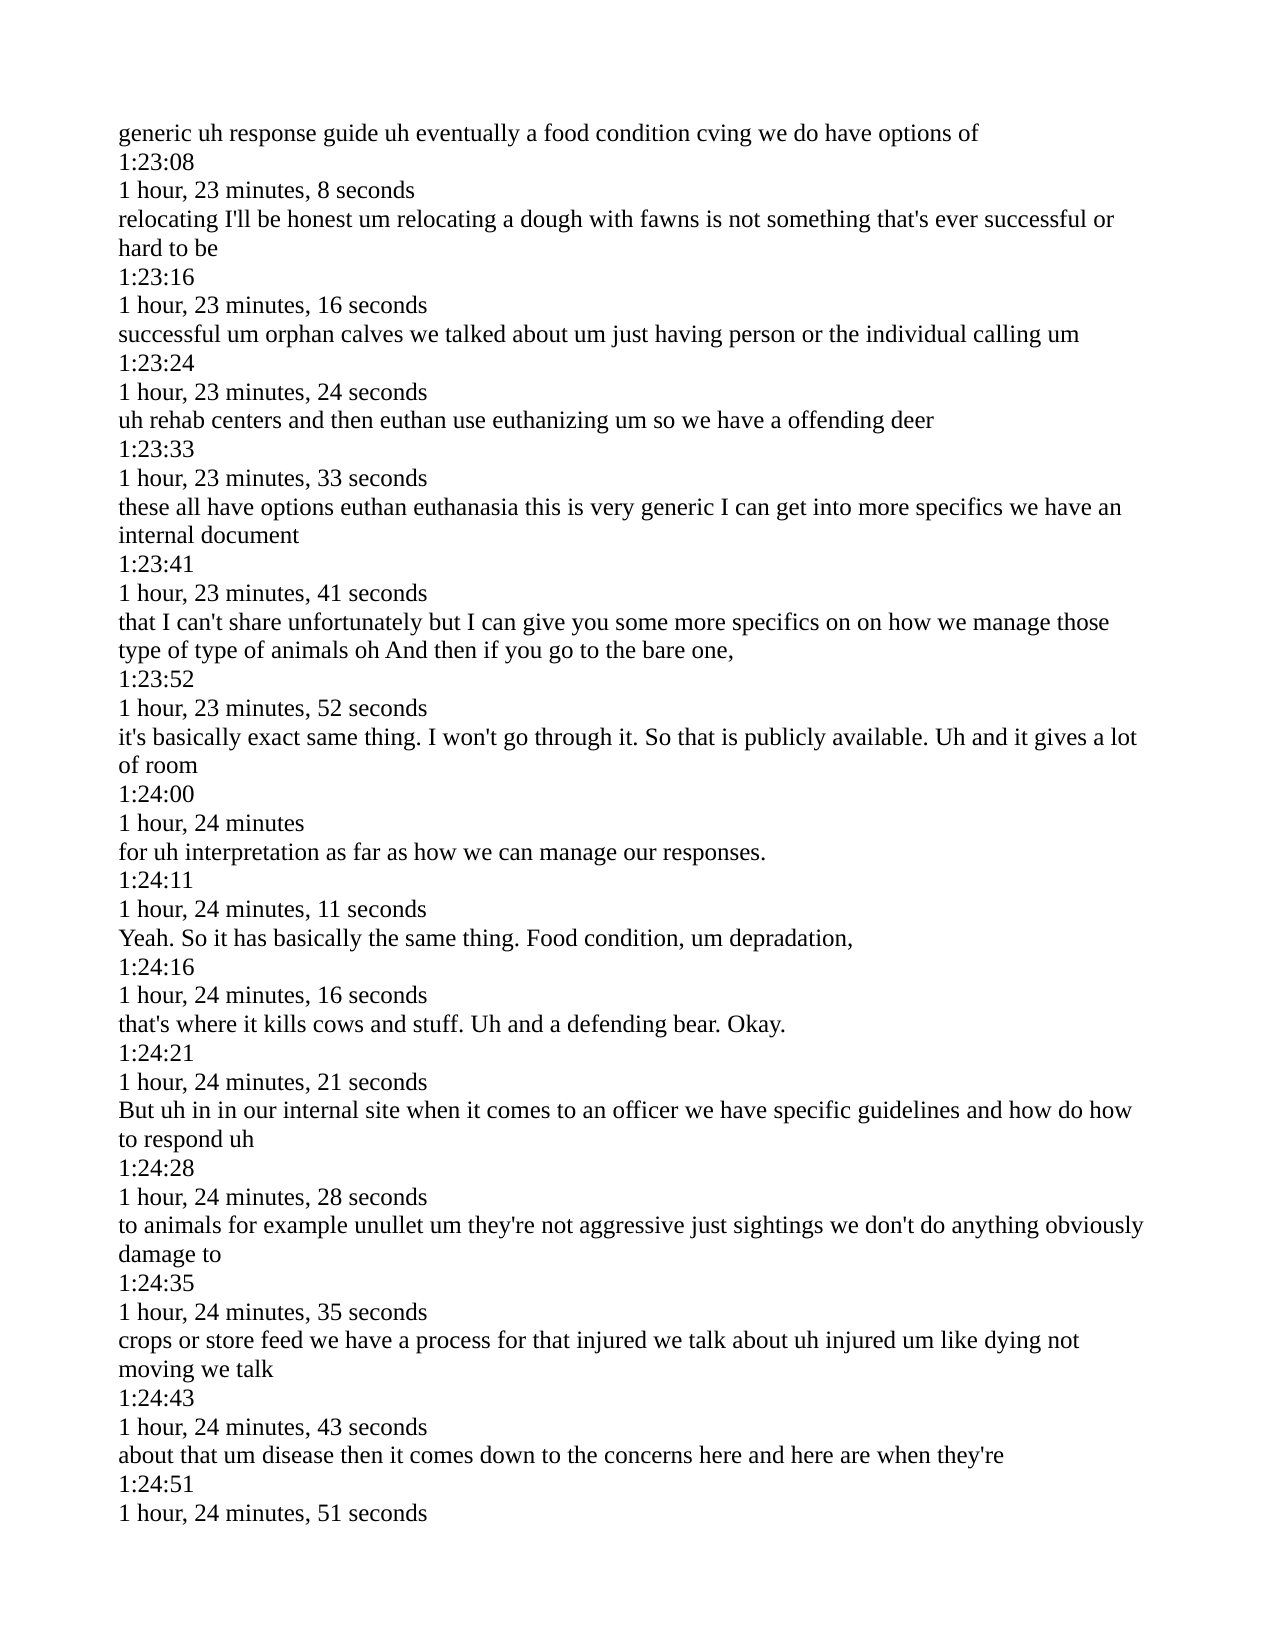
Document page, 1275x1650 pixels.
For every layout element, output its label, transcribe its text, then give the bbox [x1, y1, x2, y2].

text 1 hour, 24 minutes, 51 seconds [118, 1498, 1157, 1527]
text successful um orphan calves we talked about um just having person or the individual calling um [118, 319, 1157, 348]
text that I can't share unfortunately but I can give you some more specifics on on how we manage those type of type of animals oh And then if you go to the bare one, [118, 607, 1157, 664]
text 1 hour, 23 minutes, 41 seconds [118, 578, 1157, 607]
text 1 hour, 23 minutes, 24 seconds [118, 377, 1157, 406]
text 1:23:24 [118, 348, 1157, 377]
text 1 hour, 23 minutes, 52 seconds [118, 693, 1157, 722]
text about that um disease then it comes down to the concerns here and here are when they're [118, 1441, 1157, 1469]
text 1:24:28 [118, 1153, 1157, 1182]
text 1 hour, 24 minutes, 21 seconds [118, 1067, 1157, 1096]
text 1:24:35 [118, 1268, 1157, 1297]
text it's basically exact same thing. I won't go through it. So that is publicly available. Uh and it gives a lot of room [118, 722, 1157, 779]
text 1 hour, 24 minutes, 11 seconds [118, 894, 1157, 923]
text for uh interpretation as far as how we can manage our responses. [118, 837, 1157, 866]
text 1:23:33 [118, 434, 1157, 463]
text But uh in in our internal site when it comes to an officer we have specific guidelines and how do how to respond uh [118, 1096, 1157, 1153]
text 1:23:41 [118, 549, 1157, 578]
text relocating I'll be honest um relocating a dough with fawns is not something that's ever successful or hard to be [118, 204, 1157, 262]
text 1 hour, 23 minutes, 33 seconds [118, 463, 1157, 492]
text 1:24:00 [118, 779, 1157, 808]
text 1:23:08 [118, 147, 1157, 176]
text 1:24:16 [118, 952, 1157, 981]
text 1 hour, 23 minutes, 8 seconds [118, 176, 1157, 204]
text 1:23:52 [118, 664, 1157, 693]
text 1:24:51 [118, 1469, 1157, 1498]
text uh rehab centers and then euthan use euthanizing um so we have a offending deer [118, 406, 1157, 434]
text 1 hour, 23 minutes, 16 seconds [118, 291, 1157, 319]
text 1:24:11 [118, 866, 1157, 894]
text 1 hour, 24 minutes [118, 808, 1157, 837]
text crops or store feed we have a process for that injured we talk about uh injured um like dying not moving we talk [118, 1326, 1157, 1383]
text to animals for example unullet um they're not aggressive just sightings we don't do anything obviously damage to [118, 1211, 1157, 1268]
text 1 hour, 24 minutes, 35 seconds [118, 1297, 1157, 1326]
text 1 hour, 24 minutes, 16 seconds [118, 981, 1157, 1009]
text 1:23:16 [118, 262, 1157, 291]
text 1 hour, 24 minutes, 43 seconds [118, 1412, 1157, 1441]
text 1:24:43 [118, 1383, 1157, 1412]
text these all have options euthan euthanasia this is very generic I can get into more specifics we have an internal document [118, 492, 1157, 549]
text 1 hour, 24 minutes, 28 seconds [118, 1182, 1157, 1211]
text generic uh response guide uh eventually a food condition cving we do have options of [118, 118, 1157, 147]
text 1:24:21 [118, 1038, 1157, 1067]
text Yeah. So it has basically the same thing. Food condition, um depradation, [118, 923, 1157, 952]
text that's where it kills cows and stuff. Uh and a defending bear. Okay. [118, 1009, 1157, 1038]
